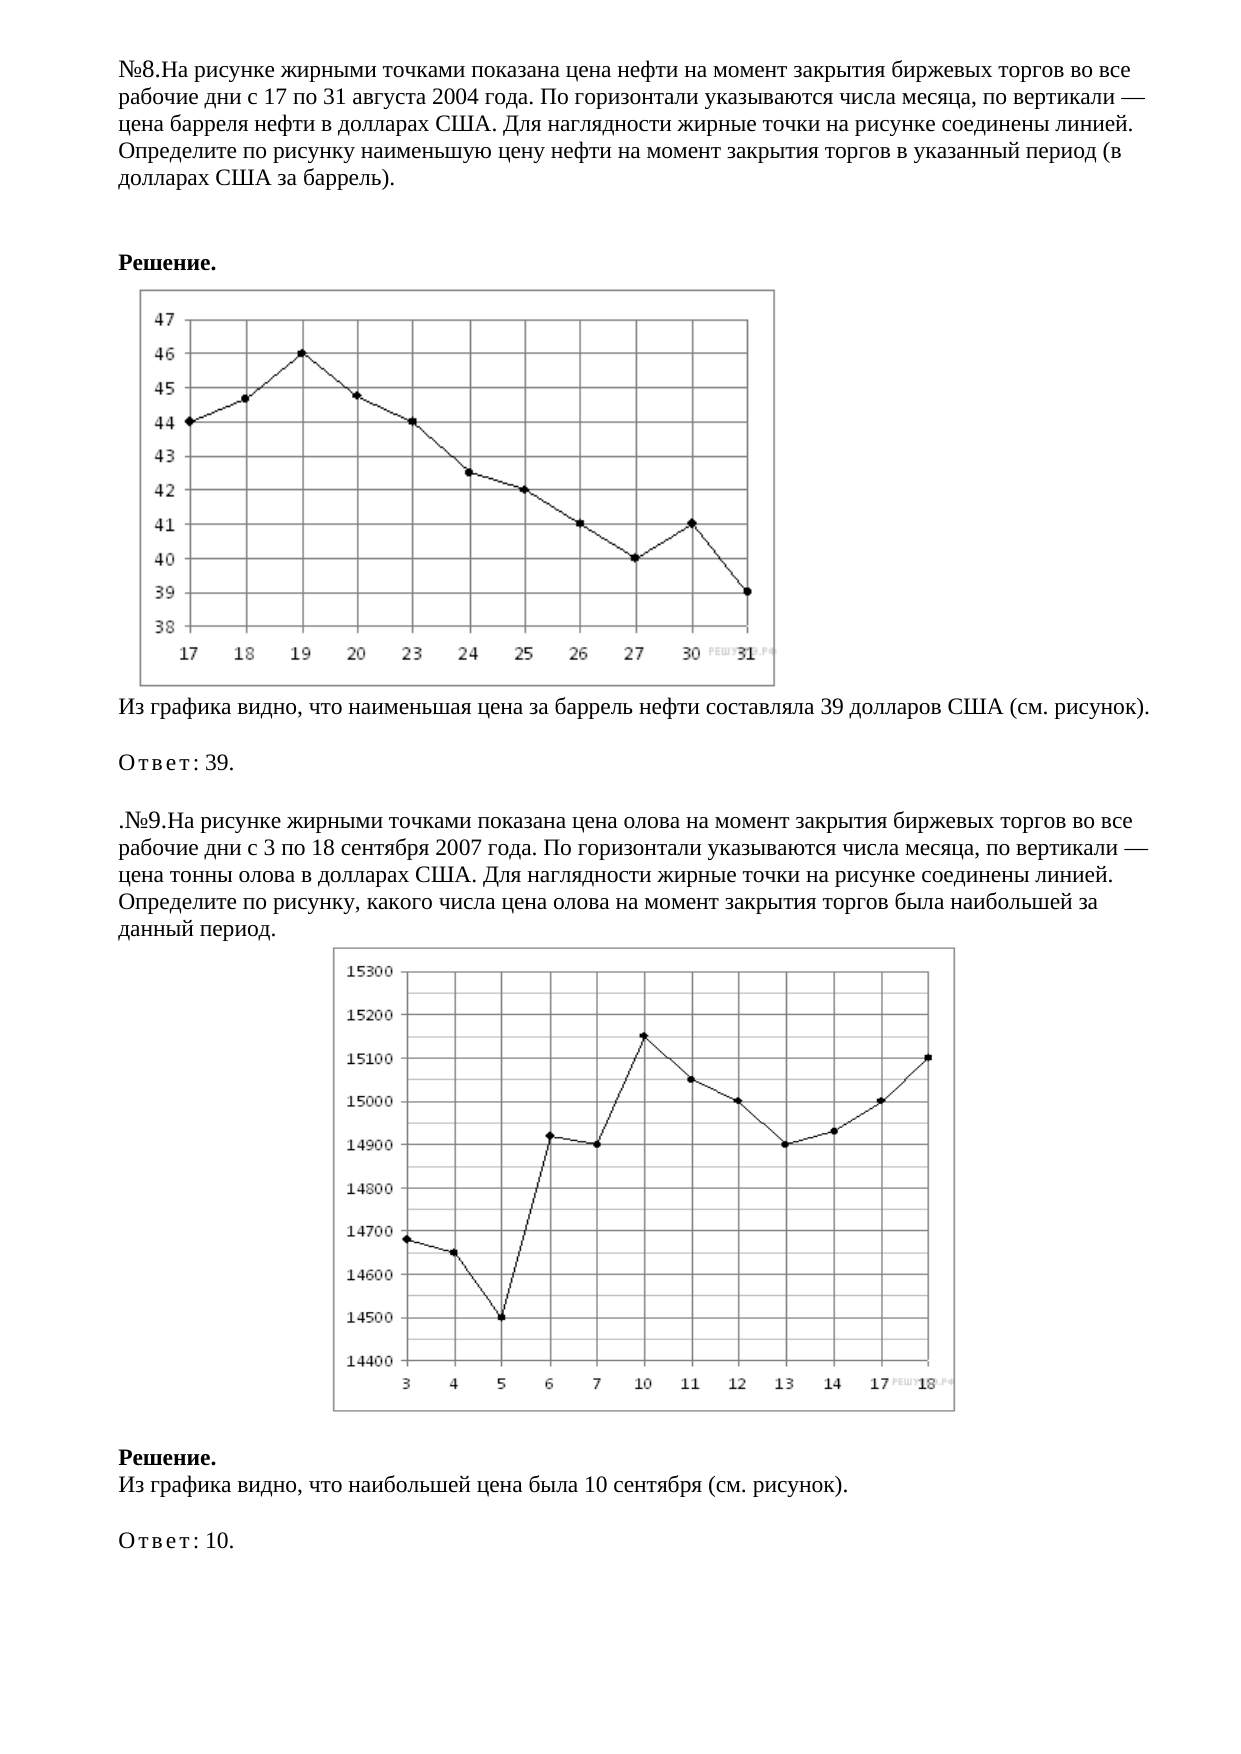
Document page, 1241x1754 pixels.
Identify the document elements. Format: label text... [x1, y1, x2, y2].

picture [132, 282, 783, 693]
text №8.На рисунке жирными точками показана цена нефти на момент закрытия биржевых торгов во все рабочие дни с 17 по 31 августа 2004 года. По горизонтали указываются числа месяца, по вертикали — цена барреля нефти в долларах США. Для наглядности жирные точки на рисунке соединены линией. Определите по рисунку наименьшую цену нефти на момент закрытия торгов в указанный период (в долларах США за баррель). [118, 54, 1170, 190]
picture [327, 941, 961, 1417]
text Ответ: 10. [118, 1527, 1170, 1554]
text Решение. Из графика видно, что наибольшей цена была 10 сентября (см. рисунок). [118, 942, 1170, 1497]
text Ответ: 39. [118, 749, 1170, 776]
text .№9.На рисунке жирными точками показана цена олова на момент закрытия биржевых торгов во все рабочие дни с 3 по 18 сентября 2007 года. По горизонтали указываются числа месяца, по вертикали — цена тонны олова в долларах США. Для наглядности жирные точки на рисунке соединены линией. Определите по рисунку, какого числа цена олова на момент закрытия торгов была наибольшей за данный период. [118, 805, 1170, 942]
text Решение. Из графика видно, что наименьшая цена за баррель нефти составляла 39 долларов США (см. рисунок). [118, 249, 1170, 719]
